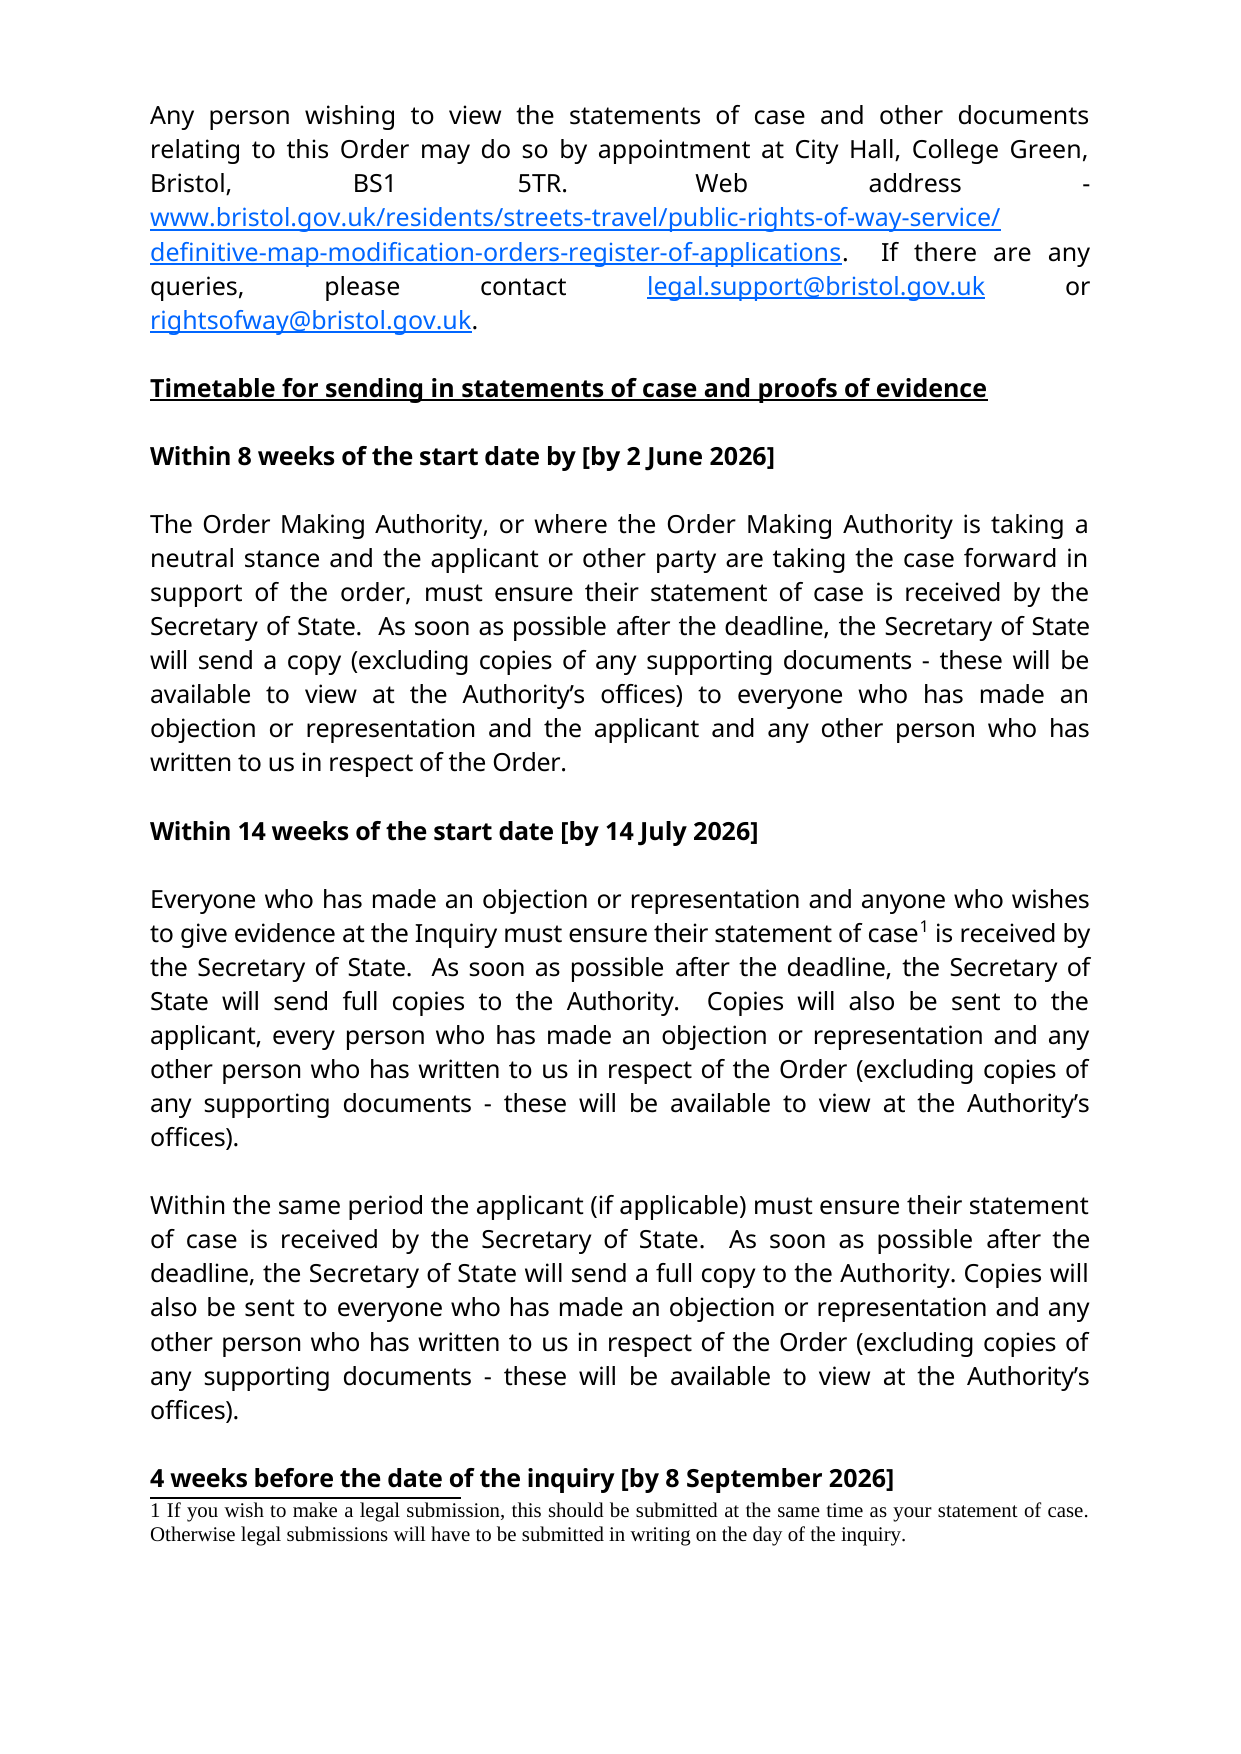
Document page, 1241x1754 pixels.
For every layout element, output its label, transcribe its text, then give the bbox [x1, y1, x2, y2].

text Within 8 weeks of the start date by [by 2 June 2026] [150, 438, 1090, 473]
text If you wish to make a legal submission, this should be submitted at the same time as your statement of case. Otherwise legal submissions will have to be submitted in writing on the day of the inquiry. [150, 1498, 1090, 1546]
text 4 weeks before the date of the inquiry [by 8 September 2026] [150, 1460, 1090, 1494]
text Timetable for sending in statements of case and proofs of evidence [150, 370, 1090, 404]
text The Order Making Authority, or where the Order Making Authority is taking a neutral stance and the applicant or other party are taking the case forward in support of the order, must ensure their statement of case is received by the Secretary of State. As soon as possible after the deadline, the Secretary of State will send a copy (excluding copies of any supporting documents - these will be available to view at the Authority’s offices) to everyone who has made an objection or representation and the applicant and any other person who has written to us in respect of the Order. [150, 507, 1090, 779]
text Any person wishing to view the statements of case and other documents relating to this Order may do so by appointment at City Hall, College Green, Bristol, BS1 5TR. Web address - www.bristol.gov.uk/residents/streets-travel/public-rights-of-way-service/definitive-map-modification-orders-register-of-applications. If there are any queries, please contact legal.support@bristol.gov.uk or rightsofway@bristol.gov.uk. [150, 98, 1090, 336]
text Within 14 weeks of the start date [by 14 July 2026] [150, 813, 1090, 847]
text Within the same period the applicant (if applicable) must ensure their statement of case is received by the Secretary of State. As soon as possible after the deadline, the Secretary of State will send a full copy to the Authority. Copies will also be sent to everyone who has made an objection or representation and any other person who has written to us in respect of the Order (excluding copies of any supporting documents - these will be available to view at the Authority’s offices). [150, 1188, 1090, 1426]
text Everyone who has made an objection or representation and anyone who wishes to give evidence at the Inquiry must ensure their statement of case is received by the Secretary of State. As soon as possible after the deadline, the Secretary of State will send full copies to the Authority. Copies will also be sent to the applicant, every person who has made an objection or representation and any other person who has written to us in respect of the Order (excluding copies of any supporting documents - these will be available to view at the Authority’s offices). [150, 881, 1090, 1154]
